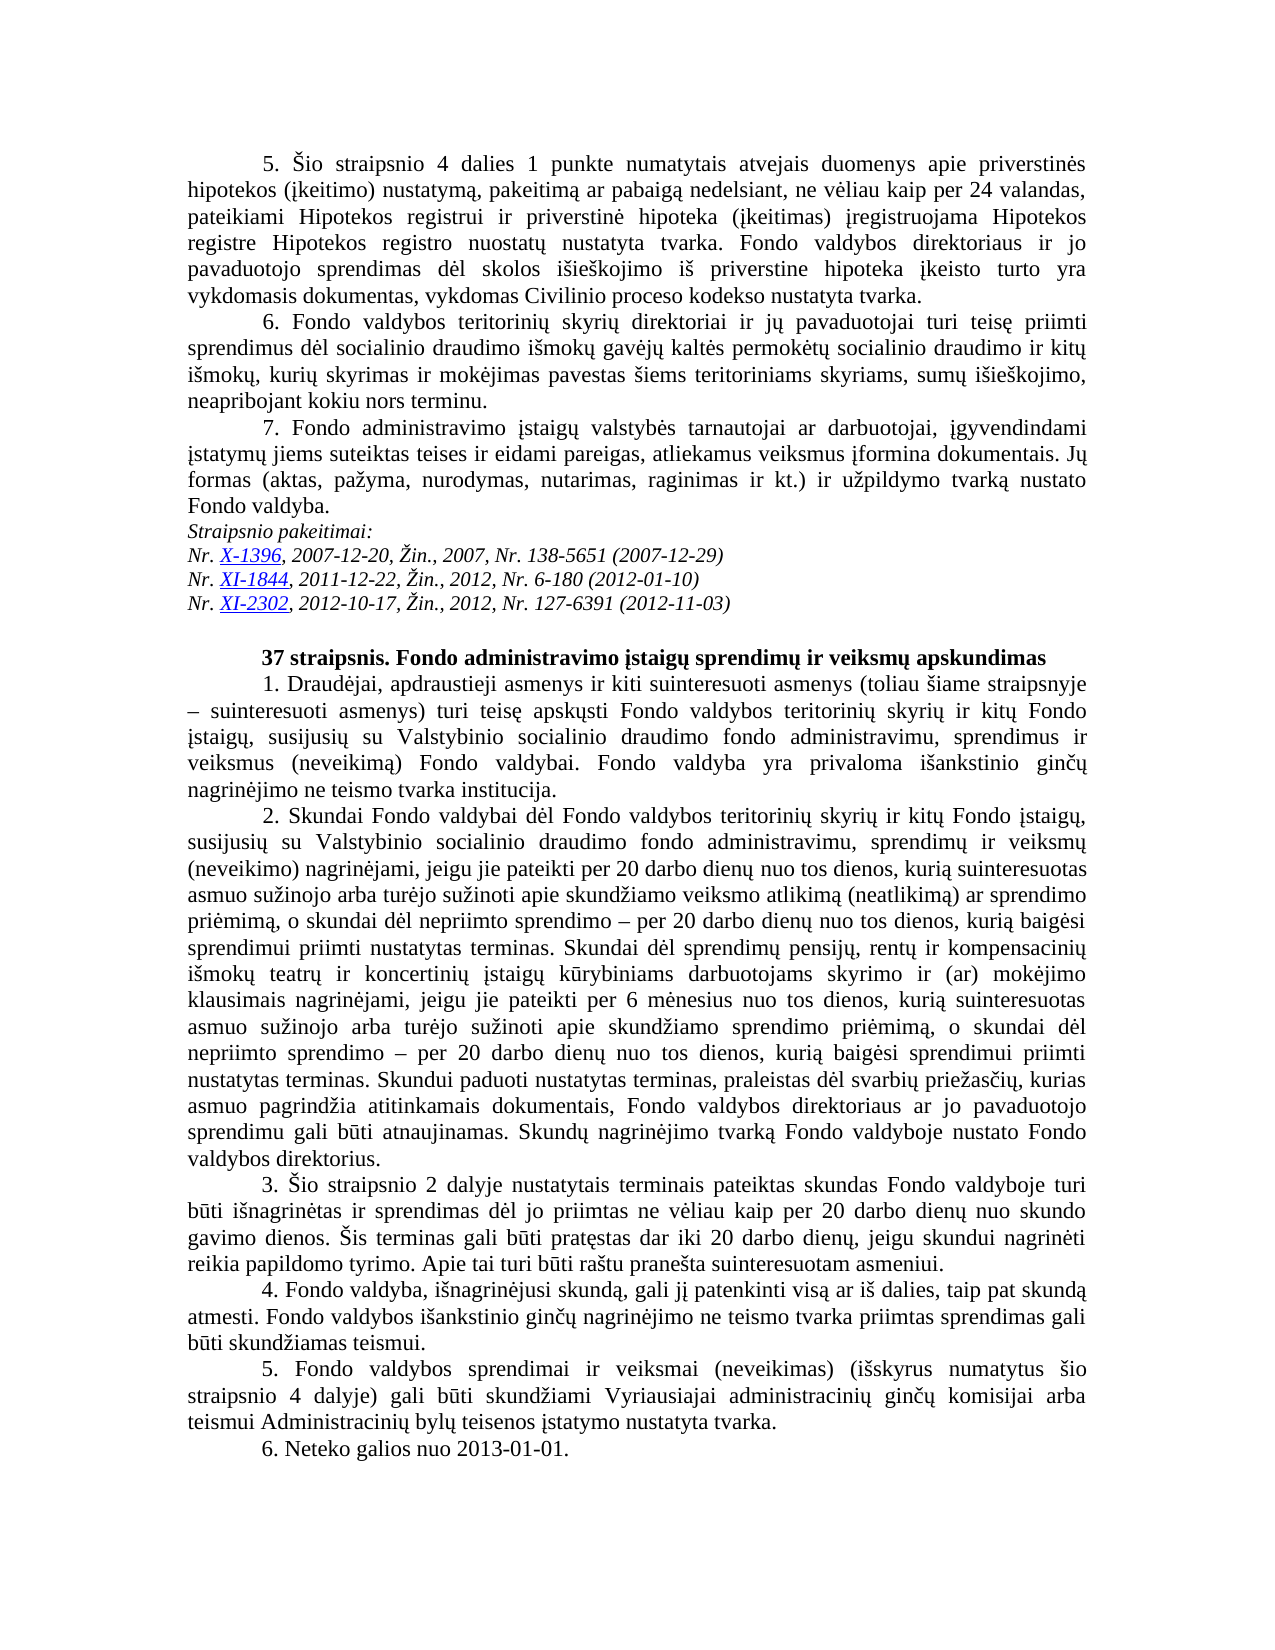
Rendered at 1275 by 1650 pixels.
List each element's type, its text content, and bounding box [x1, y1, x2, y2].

text Nr. XI-1844, 2011-12-22, Žin., 2012, Nr. 6-180 (2012-01-10) [187, 567, 1087, 591]
text 7. Fondo administravimo įstaigų valstybės tarnautojai ar darbuotojai, įgyvendindami įstatymų jiems suteiktas teises ir eidami pareigas, atliekamus veiksmus įformina dokumentais. Jų formas (aktas, pažyma, nurodymas, nutarimas, raginimas ir kt.) ir užpildymo tvarką nustato Fondo valdyba. [187, 413, 1088, 519]
text 3. Šio straipsnio 2 dalyje nustatytais terminais pateiktas skundas Fondo valdyboje turi būti išnagrinėtas ir sprendimas dėl jo priimtas ne vėliau kaip per 20 darbo dienų nuo skundo gavimo dienos. Šis terminas gali būti pratęstas dar iki 20 darbo dienų, jeigu skundui nagrinėti reikia papildomo tyrimo. Apie tai turi būti raštu pranešta suinteresuotam asmeniui. [187, 1171, 1087, 1276]
text Nr. XI-2302, 2012-10-17, Žin., 2012, Nr. 127-6391 (2012-11-03) [187, 591, 1087, 615]
text 6. Neteko galios nuo 2013-01-01. [187, 1434, 1087, 1461]
text 5. Šio straipsnio 4 dalies 1 punkte numatytais atvejais duomenys apie priverstinės hipotekos (įkeitimo) nustatymą, pakeitimą ar pabaigą nedelsiant, ne vėliau kaip per 24 valandas, pateikiami Hipotekos registrui ir priverstinė hipoteka (įkeitimas) įregistruojama Hipotekos registre Hipotekos registro nuostatų nustatyta tvarka. Fondo valdybos direktoriaus ir jo pavaduotojo sprendimas dėl skolos išieškojimo iš priverstine hipoteka įkeisto turto yra vykdomasis dokumentas, vykdomas Civilinio proceso kodekso nustatyta tvarka. [187, 150, 1087, 308]
text Nr. X-1396, 2007-12-20, Žin., 2007, Nr. 138-5651 (2007-12-29) [187, 543, 1088, 567]
text Straipsnio pakeitimai: [187, 519, 1088, 543]
text 2. Skundai Fondo valdybai dėl Fondo valdybos teritorinių skyrių ir kitų Fondo įstaigų, susijusių su Valstybinio socialinio draudimo fondo administravimu, sprendimų ir veiksmų (neveikimo) nagrinėjami, jeigu jie pateikti per 20 darbo dienų nuo tos dienos, kurią suinteresuotas asmuo sužinojo arba turėjo sužinoti apie skundžiamo veiksmo atlikimą (neatlikimą) ar sprendimo priėmimą, o skundai dėl nepriimto sprendimo – per 20 darbo dienų nuo tos dienos, kurią baigėsi sprendimui priimti nustatytas terminas. Skundai dėl sprendimų pensijų, rentų ir kompensacinių išmokų teatrų ir koncertinių įstaigų kūrybiniams darbuotojams skyrimo ir (ar) mokėjimo klausimais nagrinėjami, jeigu jie pateikti per 6 mėnesius nuo tos dienos, kurią suinteresuotas asmuo sužinojo arba turėjo sužinoti apie skundžiamo sprendimo priėmimą, o skundai dėl nepriimto sprendimo – per 20 darbo dienų nuo tos dienos, kurią baigėsi sprendimui priimti nustatytas terminas. Skundui paduoti nustatytas terminas, praleistas dėl svarbių priežasčių, kurias asmuo pagrindžia atitinkamais dokumentais, Fondo valdybos direktoriaus ar jo pavaduotojo sprendimu gali būti atnaujinamas. Skundų nagrinėjimo tvarką Fondo valdyboje nustato Fondo valdybos direktorius. [187, 802, 1087, 1171]
text 4. Fondo valdyba, išnagrinėjusi skundą, gali jį patenkinti visą ar iš dalies, taip pat skundą atmesti. Fondo valdybos išankstinio ginčų nagrinėjimo ne teismo tvarka priimtas sprendimas gali būti skundžiamas teismui. [187, 1276, 1087, 1356]
text 37 straipsnis. Fondo administravimo įstaigų sprendimų ir veiksmų apskundimas [261, 644, 1088, 670]
text 5. Fondo valdybos sprendimai ir veiksmai (neveikimas) (išskyrus numatytus šio straipsnio 4 dalyje) gali būti skundžiami Vyriausiajai administracinių ginčų komisijai arba teismui Administracinių bylų teisenos įstatymo nustatyta tvarka. [187, 1356, 1087, 1434]
text 6. Fondo valdybos teritorinių skyrių direktoriai ir jų pavaduotojai turi teisę priimti sprendimus dėl socialinio draudimo išmokų gavėjų kaltės permokėtų socialinio draudimo ir kitų išmokų, kurių skyrimas ir mokėjimas pavestas šiems teritoriniams skyriams, sumų išieškojimo, neapribojant kokiu nors terminu. [187, 308, 1088, 413]
text 1. Draudėjai, apdraustieji asmenys ir kiti suinteresuoti asmenys (toliau šiame straipsnyje – suinteresuoti asmenys) turi teisę apskųsti Fondo valdybos teritorinių skyrių ir kitų Fondo įstaigų, susijusių su Valstybinio socialinio draudimo fondo administravimu, sprendimus ir veiksmus (neveikimą) Fondo valdybai. Fondo valdyba yra privaloma išankstinio ginčų nagrinėjimo ne teismo tvarka institucija. [187, 670, 1088, 802]
